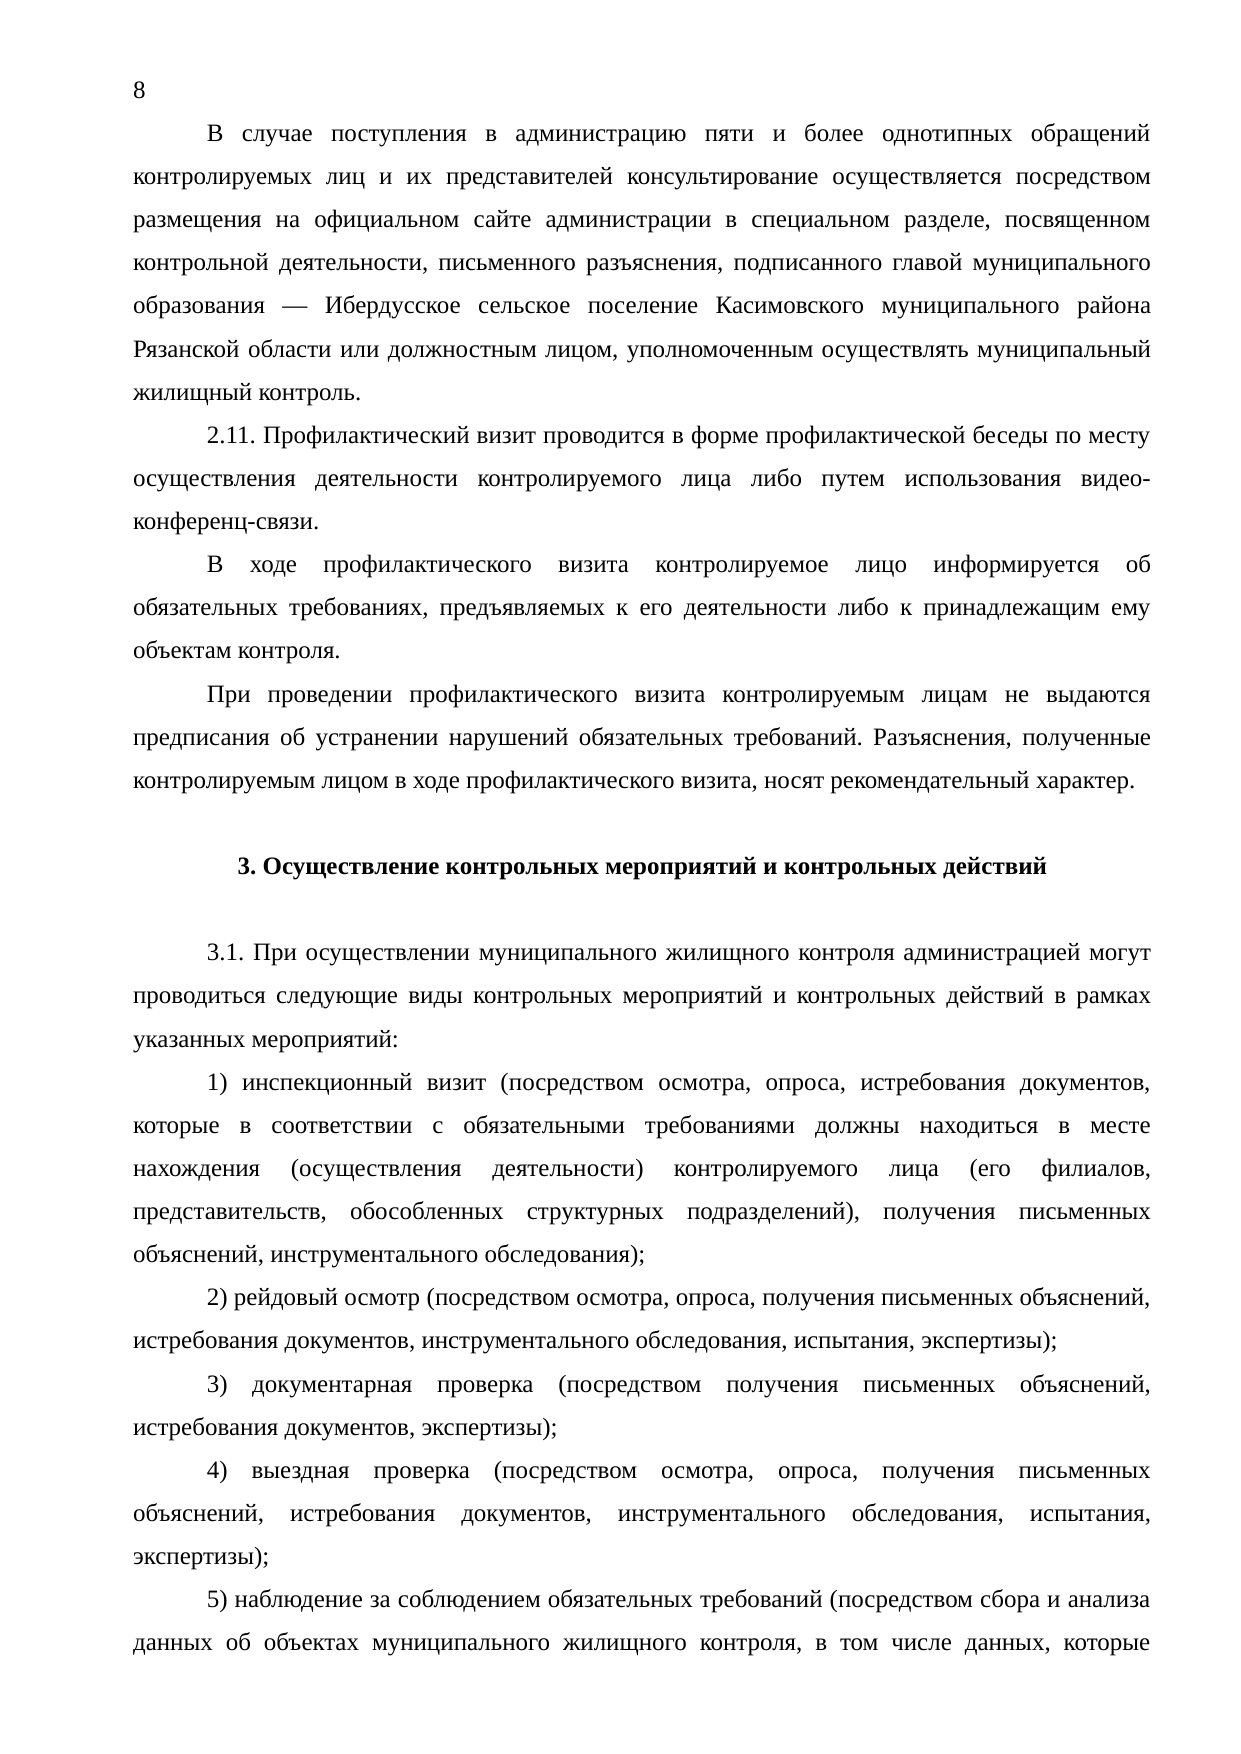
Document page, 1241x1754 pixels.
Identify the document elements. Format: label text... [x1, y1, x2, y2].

text 3. Осуществление контрольных мероприятий и контрольных действий [133, 851, 1152, 880]
text При проведении профилактического визита контролируемым лицам не выдаются предписания об устранении нарушений обязательных требований. Разъяснения, полученные контролируемым лицом в ходе профилактического визита, носят рекомендательный характер. [133, 679, 1152, 794]
text 3) документарная проверка (посредством получения письменных объяснений, истребования документов, экспертизы); [133, 1369, 1152, 1441]
text В ходе профилактического визита контролируемое лицо информируется об обязательных требованиях, предъявляемых к его деятельности либо к принадлежащим ему объектам контроля. [133, 549, 1152, 664]
text 1) инспекционный визит (посредством осмотра, опроса, истребования документов, которые в соответствии с обязательными требованиями должны находиться в месте нахождения (осуществления деятельности) контролируемого лица (его филиалов, представительств, обособленных структурных подразделений), получения письменных объяснений, инструментального обследования); [133, 1067, 1152, 1268]
text В случае поступления в администрацию пяти и более однотипных обращений контролируемых лиц и их представителей консультирование осуществляется посредством размещения на официальном сайте администрации в специальном разделе, посвященном контрольной деятельности, письменного разъяснения, подписанного главой муниципального образования — Ибердусское сельское поселение Касимовского муниципального района Рязанской области или должностным лицом, уполномоченным осуществлять муниципальный жилищный контроль. [133, 118, 1152, 406]
text 3.1. При осуществлении муниципального жилищного контроля администрацией могут проводиться следующие виды контрольных мероприятий и контрольных действий в рамках указанных мероприятий: [133, 937, 1152, 1052]
text 2.11. Профилактический визит проводится в форме профилактической беседы по месту осуществления деятельности контролируемого лица либо путем использования видео-конференц-связи. [133, 420, 1152, 535]
text 2) рейдовый осмотр (посредством осмотра, опроса, получения письменных объяснений, истребования документов, инструментального обследования, испытания, экспертизы); [133, 1282, 1152, 1354]
text 4) выездная проверка (посредством осмотра, опроса, получения письменных объяснений, истребования документов, инструментального обследования, испытания, экспертизы); [133, 1455, 1152, 1570]
text 5) наблюдение за соблюдением обязательных требований (посредством сбора и анализа данных об объектах муниципального жилищного контроля, в том числе данных, которые [133, 1584, 1152, 1656]
